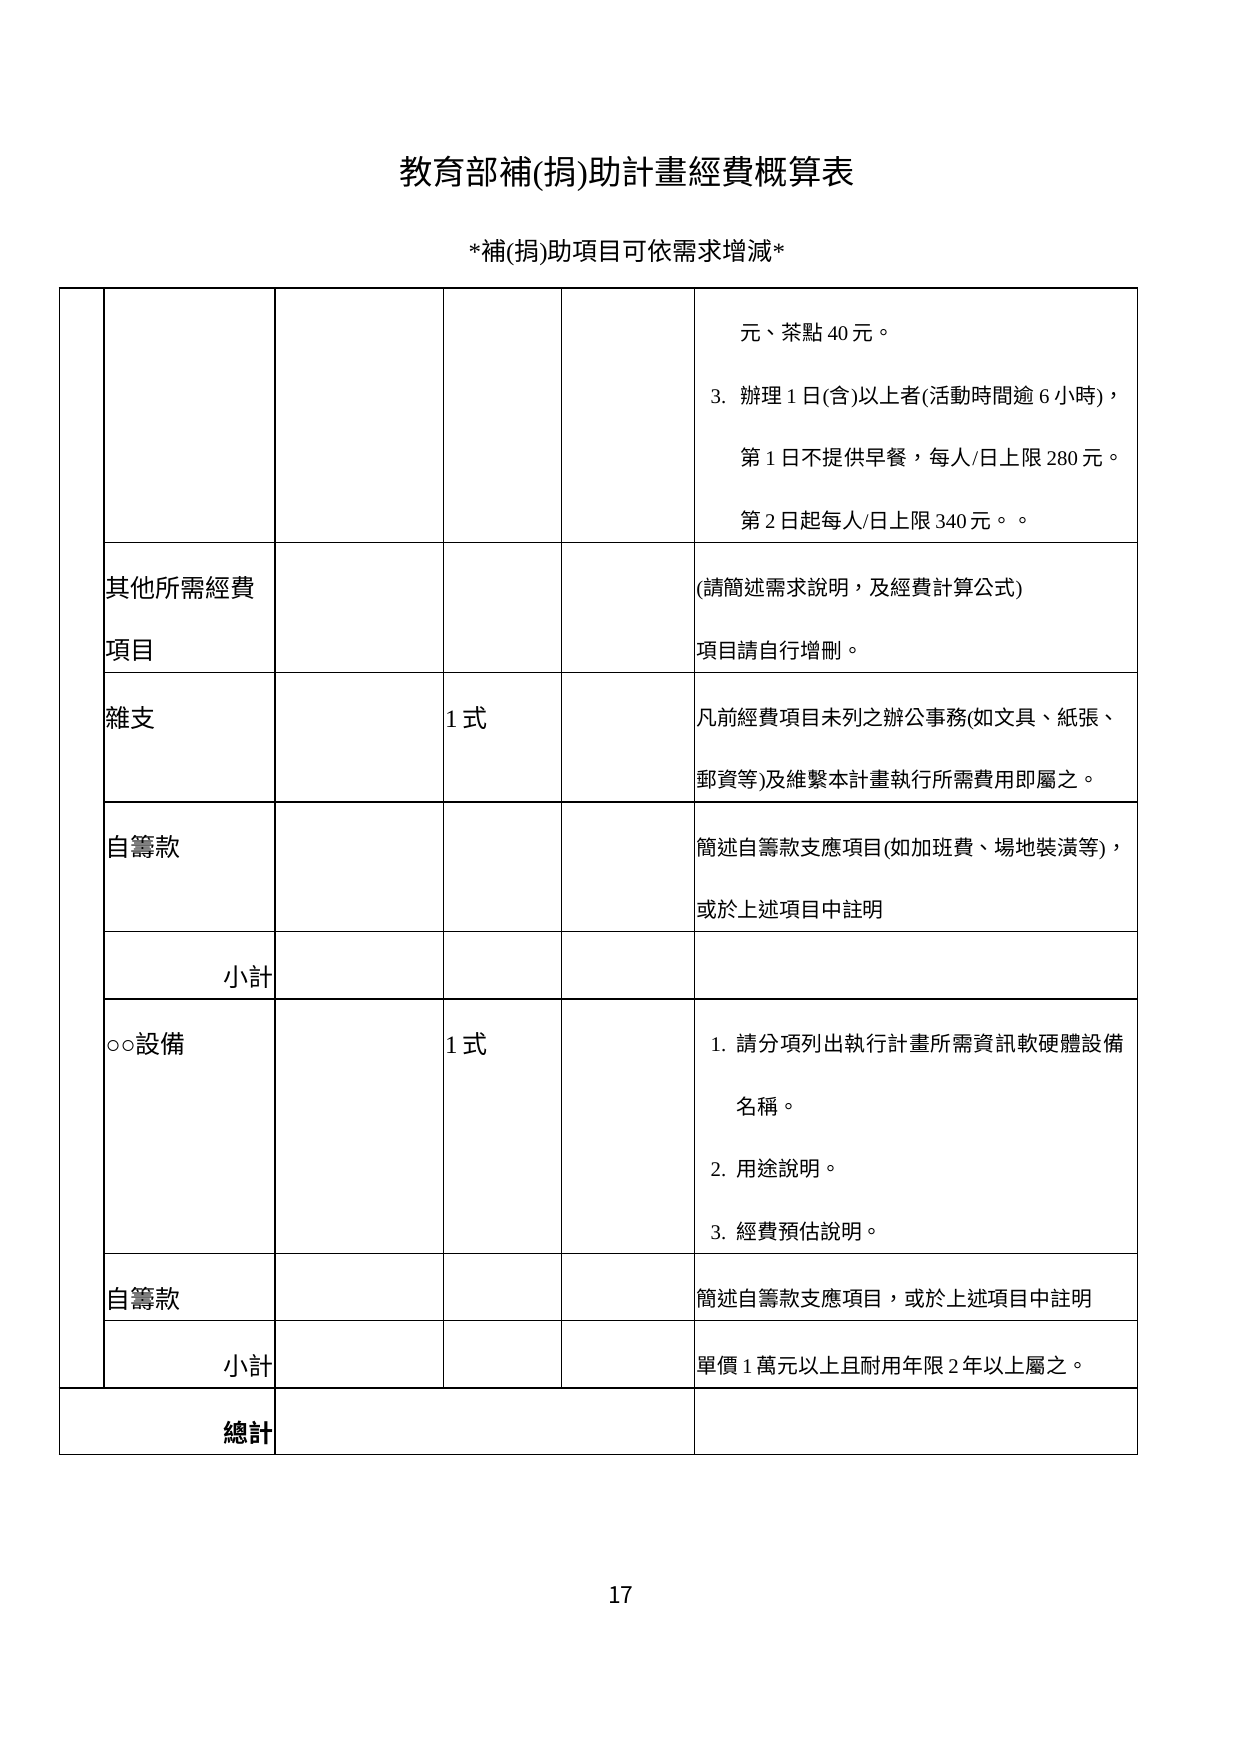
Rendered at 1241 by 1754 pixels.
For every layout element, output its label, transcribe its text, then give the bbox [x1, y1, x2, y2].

table_cell [695, 932, 1137, 998]
table_cell 自籌款 [105, 1254, 274, 1320]
table_cell [562, 1321, 694, 1387]
table_cell 雜支 [105, 673, 274, 801]
table_cell 簡述自籌款支應項目(如加班費、場地裝潢等)，或於上述項目中註明 [695, 803, 1137, 931]
table_cell [105, 289, 274, 542]
table_cell 1式 [444, 1000, 561, 1253]
table_cell [276, 803, 443, 931]
table_cell 其他所需經費項目 [105, 543, 274, 671]
table_cell [562, 932, 694, 998]
table_header 教育部補(捐)助計畫經費概算表 *補(捐)助項目可依需求增減* [89, 129, 1164, 287]
table_cell [1138, 1387, 1164, 1454]
table_cell 單價1萬元以上且耐用年限2年以上屬之。 [695, 1321, 1137, 1387]
table_cell [1138, 931, 1164, 998]
table_cell [562, 1000, 694, 1253]
table_cell [276, 1000, 443, 1253]
table_cell [444, 932, 561, 998]
table_cell [695, 1389, 1137, 1454]
table_cell 請分項列出執行計畫所需資訊軟硬體設備名稱。 用途說明。 經費預估說明。 [695, 1000, 1137, 1253]
table_cell [562, 289, 694, 542]
table_cell [276, 289, 443, 542]
table_cell [276, 543, 443, 671]
table_cell [562, 543, 694, 671]
table_cell [1138, 671, 1164, 801]
table_cell [444, 1254, 561, 1320]
table_header [59, 129, 89, 287]
table_cell [1138, 1320, 1164, 1387]
table_cell [562, 803, 694, 931]
table_cell [276, 673, 443, 801]
table_cell 總計 [60, 1389, 274, 1454]
table_cell [276, 1321, 443, 1387]
table_cell [444, 1321, 561, 1387]
table_cell [444, 543, 561, 671]
table_cell 自籌款 [105, 803, 274, 931]
table_cell [1138, 998, 1164, 1253]
table_cell [276, 932, 443, 998]
table_cell [1138, 1253, 1164, 1320]
table_cell ○○設備 [105, 1000, 274, 1253]
table_cell [444, 289, 561, 542]
table_cell [444, 803, 561, 931]
table_cell 小計 [105, 932, 274, 998]
table_cell [276, 1254, 443, 1320]
table_cell [562, 1254, 694, 1320]
table_cell 依據「教育部及所屬機關(構)辦理各類會議講習訓練與研討(習)會管理要點」編列辦理。 每人/餐上限：早餐60元、午/晚餐120元、茶點40元。 辦理1日(含)以上者(活動時間逾6小時)，第1日不提供早餐，每人/日上限280元。第2日起每人/日上限340元。。 [695, 289, 1137, 542]
table_cell [562, 673, 694, 801]
table_cell [276, 1389, 694, 1454]
table_cell [1138, 287, 1164, 542]
table_cell [60, 289, 103, 1387]
table_cell (請簡述需求說明，及經費計算公式) 項目請自行增刪。 [695, 543, 1137, 671]
table_cell 凡前經費項目未列之辦公事務(如文具、紙張、郵資等)及維繫本計畫執行所需費用即屬之。 [695, 673, 1137, 801]
table_cell 簡述自籌款支應項目，或於上述項目中註明 [695, 1254, 1137, 1320]
table_cell 1式 [444, 673, 561, 801]
table_cell [1138, 542, 1164, 671]
table_cell 小計 [105, 1321, 274, 1387]
table_cell [1138, 801, 1164, 931]
